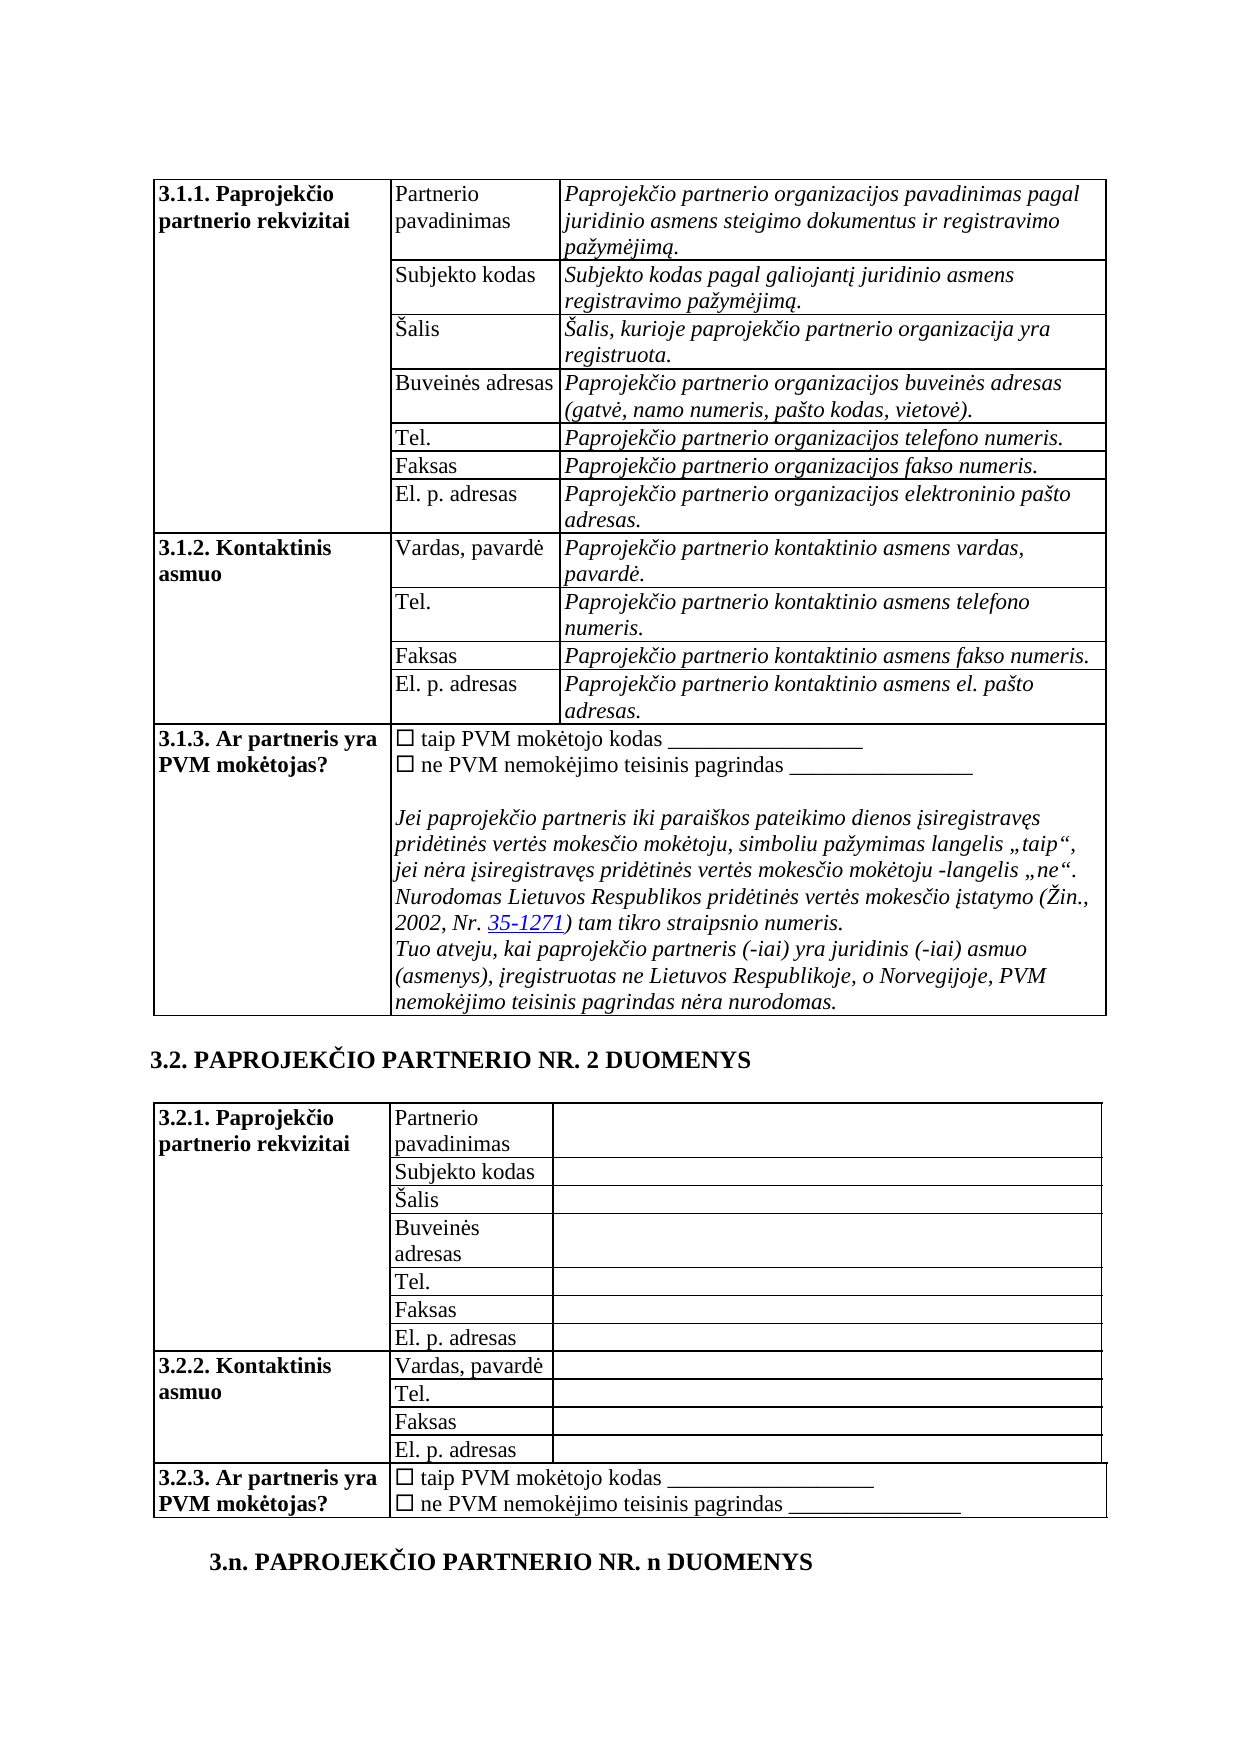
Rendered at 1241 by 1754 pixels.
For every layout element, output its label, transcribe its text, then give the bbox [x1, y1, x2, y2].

table_cell 3.2.3. Ar partneris yra PVM mokėtojas? [155, 1464, 389, 1516]
table_cell Faksas [391, 1408, 552, 1434]
table_cell Paprojekčio partnerio kontaktinio asmens el. pašto adresas. [561, 670, 1105, 723]
table_cell [1102, 1434, 1107, 1462]
table_cell [1102, 1406, 1107, 1434]
table_cell Šalis [391, 1186, 552, 1212]
table_cell Šalis, kurioje paprojekčio partnerio organizacija yra registruota. [561, 315, 1105, 368]
table_cell [1102, 1185, 1107, 1212]
text 3.n. PAPROJEKČIO PARTNERIO NR. n DUOMENYS [150, 1547, 1091, 1575]
table_header [554, 1104, 1101, 1157]
table_cell Paprojekčio partnerio kontaktinio asmens vardas, pavardė. [561, 534, 1105, 587]
table_cell Faksas [392, 452, 559, 478]
table_cell [1102, 1267, 1107, 1294]
table_cell [1102, 1157, 1107, 1184]
table_cell Buveinės adresas [391, 1214, 552, 1267]
table_cell Faksas [391, 1296, 552, 1322]
table_cell [554, 1380, 1101, 1406]
table_cell [554, 1296, 1101, 1322]
table_cell Subjekto kodas [392, 261, 559, 314]
table_cell Faksas [392, 642, 559, 669]
table_cell Tel. [392, 424, 559, 450]
table_cell Paprojekčio partnerio organizacijos fakso numeris. [561, 452, 1105, 478]
table_cell [] taip PVM mokėtojo kodas _________________ [] ne PVM nemokėjimo teisinis pagrindas ________________ Jei paprojekčio partneris iki paraiškos pateikimo dienos įsiregistravęs pridėtinės vertės mokesčio mokėtoju, simboliu pažymimas langelis „taip“, jei nėra įsiregistravęs pridėtinės vertės mokesčio mokėtoju -langelis „ne“. Nurodomas Lietuvos Respublikos pridėtinės vertės mokesčio įstatymo (Žin., 2002, Nr. 35-1271) tam tikro straipsnio numeris. Tuo atveju, kai paprojekčio partneris (-iai) yra juridinis (-iai) asmuo (asmenys), įregistruotas ne Lietuvos Respublikoje, o Norvegijoje, PVM nemokėjimo teisinis pagrindas nėra nurodomas. [392, 725, 1105, 1014]
table_cell Tel. [392, 588, 559, 641]
table_cell 3.2.2. Kontaktinis asmuo [155, 1352, 389, 1462]
table_cell Paprojekčio partnerio organizacijos elektroninio pašto adresas. [561, 480, 1105, 532]
table_cell [554, 1436, 1101, 1462]
table_cell 3.1.3. Ar partneris yra PVM mokėtojas? [155, 725, 390, 1014]
table_cell Subjekto kodas pagal galiojantį juridinio asmens registravimo pažymėjimą. [561, 261, 1105, 314]
table_cell Šalis [392, 315, 559, 368]
table_cell Vardas, pavardė [392, 534, 559, 587]
table_header 3.2.1. Paprojekčio partnerio rekvizitai [155, 1104, 389, 1350]
table_cell [1102, 1378, 1107, 1406]
table_cell 3.1.2. Kontaktinis asmuo [155, 534, 390, 723]
table_cell [554, 1268, 1101, 1294]
table_cell Buveinės adresas [392, 370, 559, 422]
table_cell Paprojekčio partnerio kontaktinio asmens telefono numeris. [561, 588, 1105, 641]
table_cell [1102, 1213, 1107, 1267]
table_cell El. p. adresas [392, 670, 559, 723]
table_cell Paprojekčio partnerio kontaktinio asmens fakso numeris. [561, 642, 1105, 669]
table_cell [554, 1214, 1101, 1267]
table_cell Paprojekčio partnerio organizacijos buveinės adresas (gatvė, namo numeris, pašto kodas, vietovė). [561, 370, 1105, 422]
table_cell [554, 1158, 1101, 1184]
table_cell [554, 1352, 1101, 1378]
table_cell El. p. adresas [391, 1324, 552, 1350]
table_header [1102, 1102, 1107, 1157]
text 3.2. PAPROJEKČIO PARTNERIO NR. 2 DUOMENYS [150, 1045, 1091, 1073]
table_cell Vardas, pavardė [391, 1352, 552, 1378]
table_cell El. p. adresas [392, 480, 559, 532]
table_cell [554, 1186, 1101, 1212]
table_header Partnerio pavadinimas [392, 180, 559, 259]
table_cell El. p. adresas [391, 1436, 552, 1462]
table_cell [554, 1408, 1101, 1434]
table_header Paprojekčio partnerio organizacijos pavadinimas pagal juridinio asmens steigimo dokumentus ir registravimo pažymėjimą. [561, 180, 1105, 259]
table_cell Subjekto kodas [391, 1158, 552, 1184]
table_cell Paprojekčio partnerio organizacijos telefono numeris. [561, 424, 1105, 450]
table_cell [554, 1324, 1101, 1350]
table_cell [1102, 1295, 1107, 1322]
table_cell [1102, 1350, 1107, 1378]
table_cell [1102, 1323, 1107, 1350]
table_header 3.1.1. Paprojekčio partnerio rekvizitai [155, 180, 390, 532]
table_cell Tel. [391, 1268, 552, 1294]
table_header Partnerio pavadinimas [391, 1104, 552, 1157]
table_cell [] taip PVM mokėtojo kodas __________________ [] ne PVM nemokėjimo teisinis pagrindas _______________ [391, 1464, 1106, 1516]
table_cell Tel. [391, 1380, 552, 1406]
